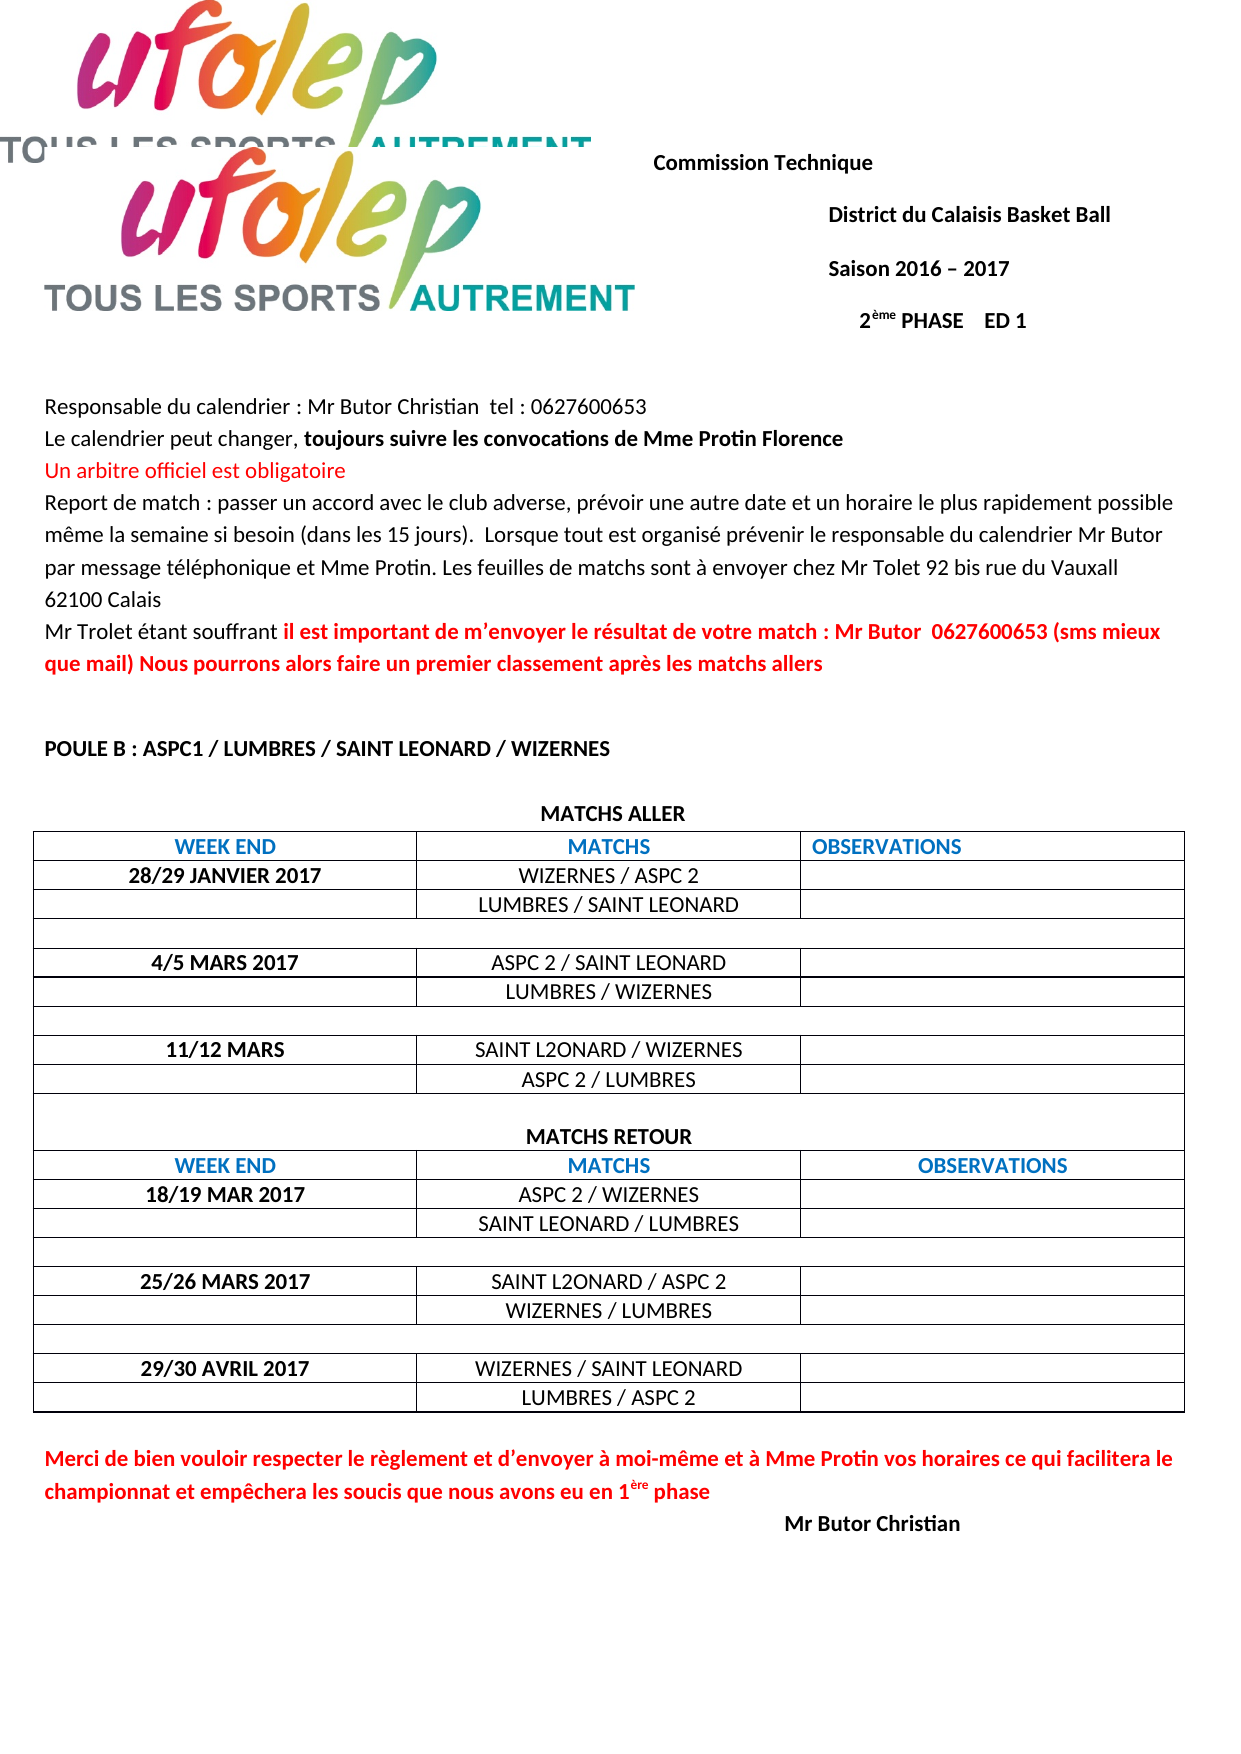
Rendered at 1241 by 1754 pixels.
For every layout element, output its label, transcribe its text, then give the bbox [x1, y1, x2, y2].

table_cell [34, 1065, 416, 1093]
table_cell ASPC 2 / WIZERNES [417, 1180, 800, 1208]
text 2ème PHASE ED 1 [44, 307, 1181, 367]
table_cell LUMBRES / SAINT LEONARD [417, 890, 800, 918]
table_cell WIZERNES / SAINT LEONARD [417, 1354, 800, 1382]
text MATCHS ALLER [44, 799, 1181, 827]
table_cell [34, 919, 1184, 947]
table_cell [34, 1007, 1184, 1034]
table_cell ASPC 2 / SAINT LEONARD [417, 949, 800, 976]
text Responsable du calendrier : Mr Butor Christian tel : 0627600653 [44, 392, 1181, 420]
table_cell [34, 1296, 416, 1324]
text Mr Trolet étant souffrant il est important de m’envoyer le résultat de votre match : Mr Butor 0627600653 (sms mieux que mail) Nous pourrons alors faire un premier classement après les matchs allers [44, 617, 1181, 677]
table_cell [801, 1065, 1184, 1093]
text Le calendrier peut changer, toujours suivre les convocations de Mme Protin Florence [44, 424, 1181, 452]
table_cell 29/30 AVRIL 2017 [34, 1354, 416, 1382]
table_cell MATCHS RETOUR [34, 1094, 1184, 1150]
table_cell [34, 978, 416, 1006]
table_cell 28/29 JANVIER 2017 [34, 861, 416, 889]
table_cell [801, 1267, 1184, 1295]
table_cell [801, 890, 1184, 918]
table_cell 4/5 MARS 2017 [34, 949, 416, 976]
table_cell [34, 1238, 1184, 1266]
table_cell OBSERVATIONS [801, 1151, 1184, 1179]
table_cell MATCHS [417, 1151, 800, 1179]
table_cell [801, 1036, 1184, 1064]
table_cell [801, 1180, 1184, 1208]
table_cell [34, 890, 416, 918]
table_cell [801, 1383, 1184, 1411]
table_cell [801, 861, 1184, 889]
table_cell [801, 949, 1184, 976]
text POULE B : ASPC1 / LUMBRES / SAINT LEONARD / WIZERNES [44, 734, 1181, 763]
table_cell 11/12 MARS [34, 1036, 416, 1064]
text Report de match : passer un accord avec le club adverse, prévoir une autre date et un horaire le plus rapidement possible même la semaine si besoin (dans les 15 jours). Lorsque tout est organisé prévenir le responsable du calendrier Mr Butor par message téléphonique et Mme Protin. Les feuilles de matchs sont à envoyer chez Mr Tolet 92 bis rue du Vauxall 62100 Calais [44, 488, 1181, 613]
table_cell LUMBRES / WIZERNES [417, 978, 800, 1006]
table_cell SAINT L2ONARD / WIZERNES [417, 1036, 800, 1064]
table_cell [34, 1209, 416, 1237]
table_cell 25/26 MARS 2017 [34, 1267, 416, 1295]
table_cell SAINT L2ONARD / ASPC 2 [417, 1267, 800, 1295]
table_cell ASPC 2 / LUMBRES [417, 1065, 800, 1093]
table_cell [34, 1383, 416, 1411]
text Un arbitre officiel est obligatoire [44, 456, 1181, 484]
text Mr Butor Christian [44, 1509, 1181, 1537]
text District du Calaisis Basket Ball [635, 201, 1181, 229]
table_cell [801, 1296, 1184, 1324]
table_header OBSERVATIONS [801, 832, 1184, 860]
table_cell [801, 1209, 1184, 1237]
table_header WEEK END [34, 832, 416, 860]
picture [0, 0, 635, 311]
table_cell [34, 1325, 1184, 1353]
table_cell WIZERNES / ASPC 2 [417, 861, 800, 889]
table_cell [801, 978, 1184, 1006]
text Commission Technique [635, 148, 1181, 176]
table_cell [801, 1354, 1184, 1382]
table_cell WEEK END [34, 1151, 416, 1179]
table_cell SAINT LEONARD / LUMBRES [417, 1209, 800, 1237]
text Saison 2016 – 2017 [635, 254, 1181, 282]
table_cell 18/19 MAR 2017 [34, 1180, 416, 1208]
table_cell WIZERNES / LUMBRES [417, 1296, 800, 1324]
table_cell LUMBRES / ASPC 2 [417, 1383, 800, 1411]
table_header MATCHS [417, 832, 800, 860]
text Merci de bien vouloir respecter le règlement et d’envoyer à moi-même et à Mme Protin vos horaires ce qui facilitera le championnat et empêchera les soucis que nous avons eu en 1ère phase [44, 1444, 1181, 1505]
